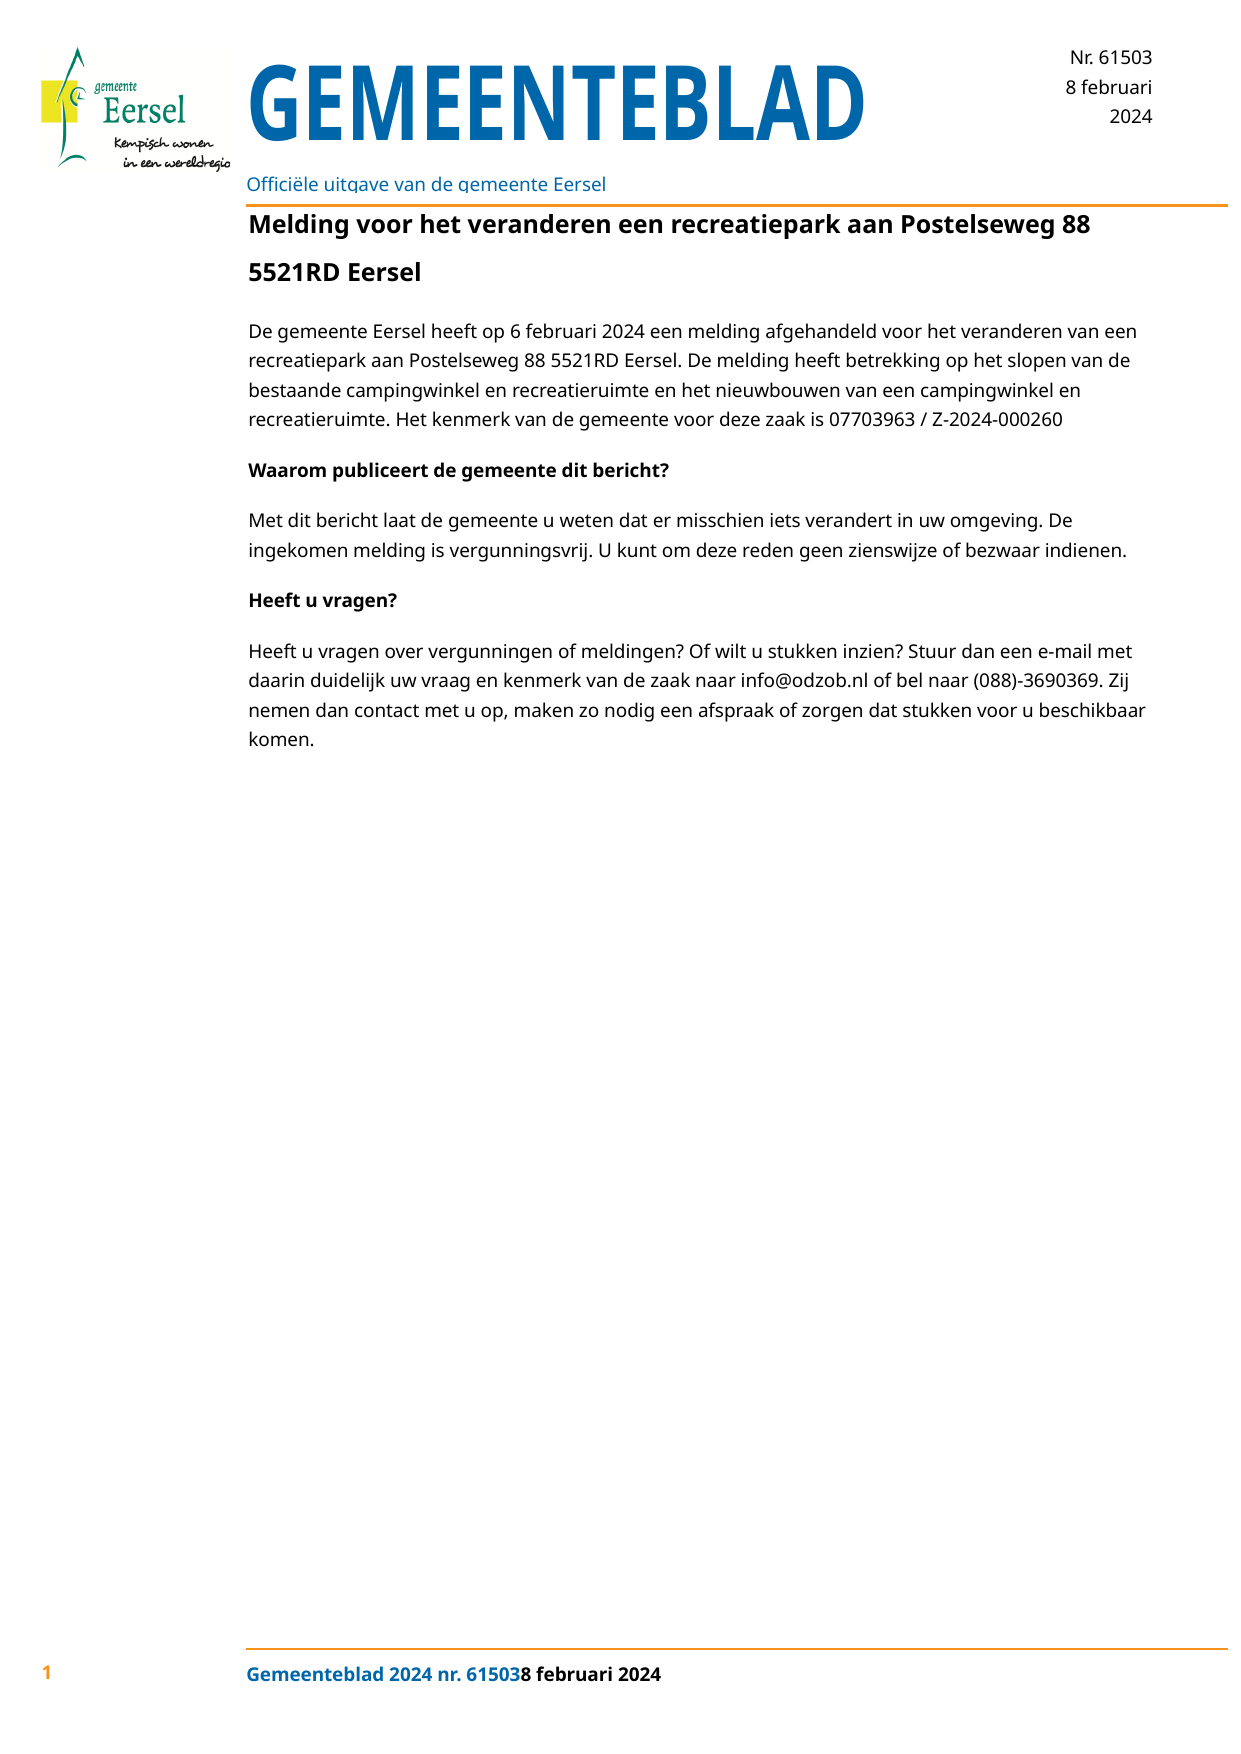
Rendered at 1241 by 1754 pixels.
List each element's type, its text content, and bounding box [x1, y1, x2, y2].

text Heeft u vragen over vergunningen of meldingen? Of wilt u stukken inzien? Stuur dan een e-mail met daarin duidelijk uw vraag en kenmerk van de zaak naar info@odzob.nl of bel naar (088)-3690369. Zij nemen dan contact met u op, maken zo nodig een afspraak of zorgen dat stukken voor u beschikbaar komen. [248, 638, 1152, 752]
text Melding voor het veranderen een recreatiepark aan Postelseweg 88 5521RD Eersel [248, 207, 1152, 288]
text Heeft u vragen? [248, 587, 1152, 613]
text De gemeente Eersel heeft op 6 februari 2024 een melding afgehandeld voor het veranderen van een recreatiepark aan Postelseweg 88 5521RD Eersel. De melding heeft betrekking op het slopen van de bestaande campingwinkel en recreatieruimte en het nieuwbouwen van een campingwinkel en recreatieruimte. Het kenmerk van de gemeente voor deze zaak is 07703963 / Z-2024-000260 [248, 318, 1152, 432]
text Waarom publiceert de gemeente dit bericht? [248, 457, 1152, 483]
picture [41, 47, 231, 172]
text Met dit bericht laat de gemeente u weten dat er misschien iets verandert in uw omgeving. De ingekomen melding is vergunningsvrij. U kunt om deze reden geen zienswijze of bezwaar indienen. [248, 507, 1152, 563]
